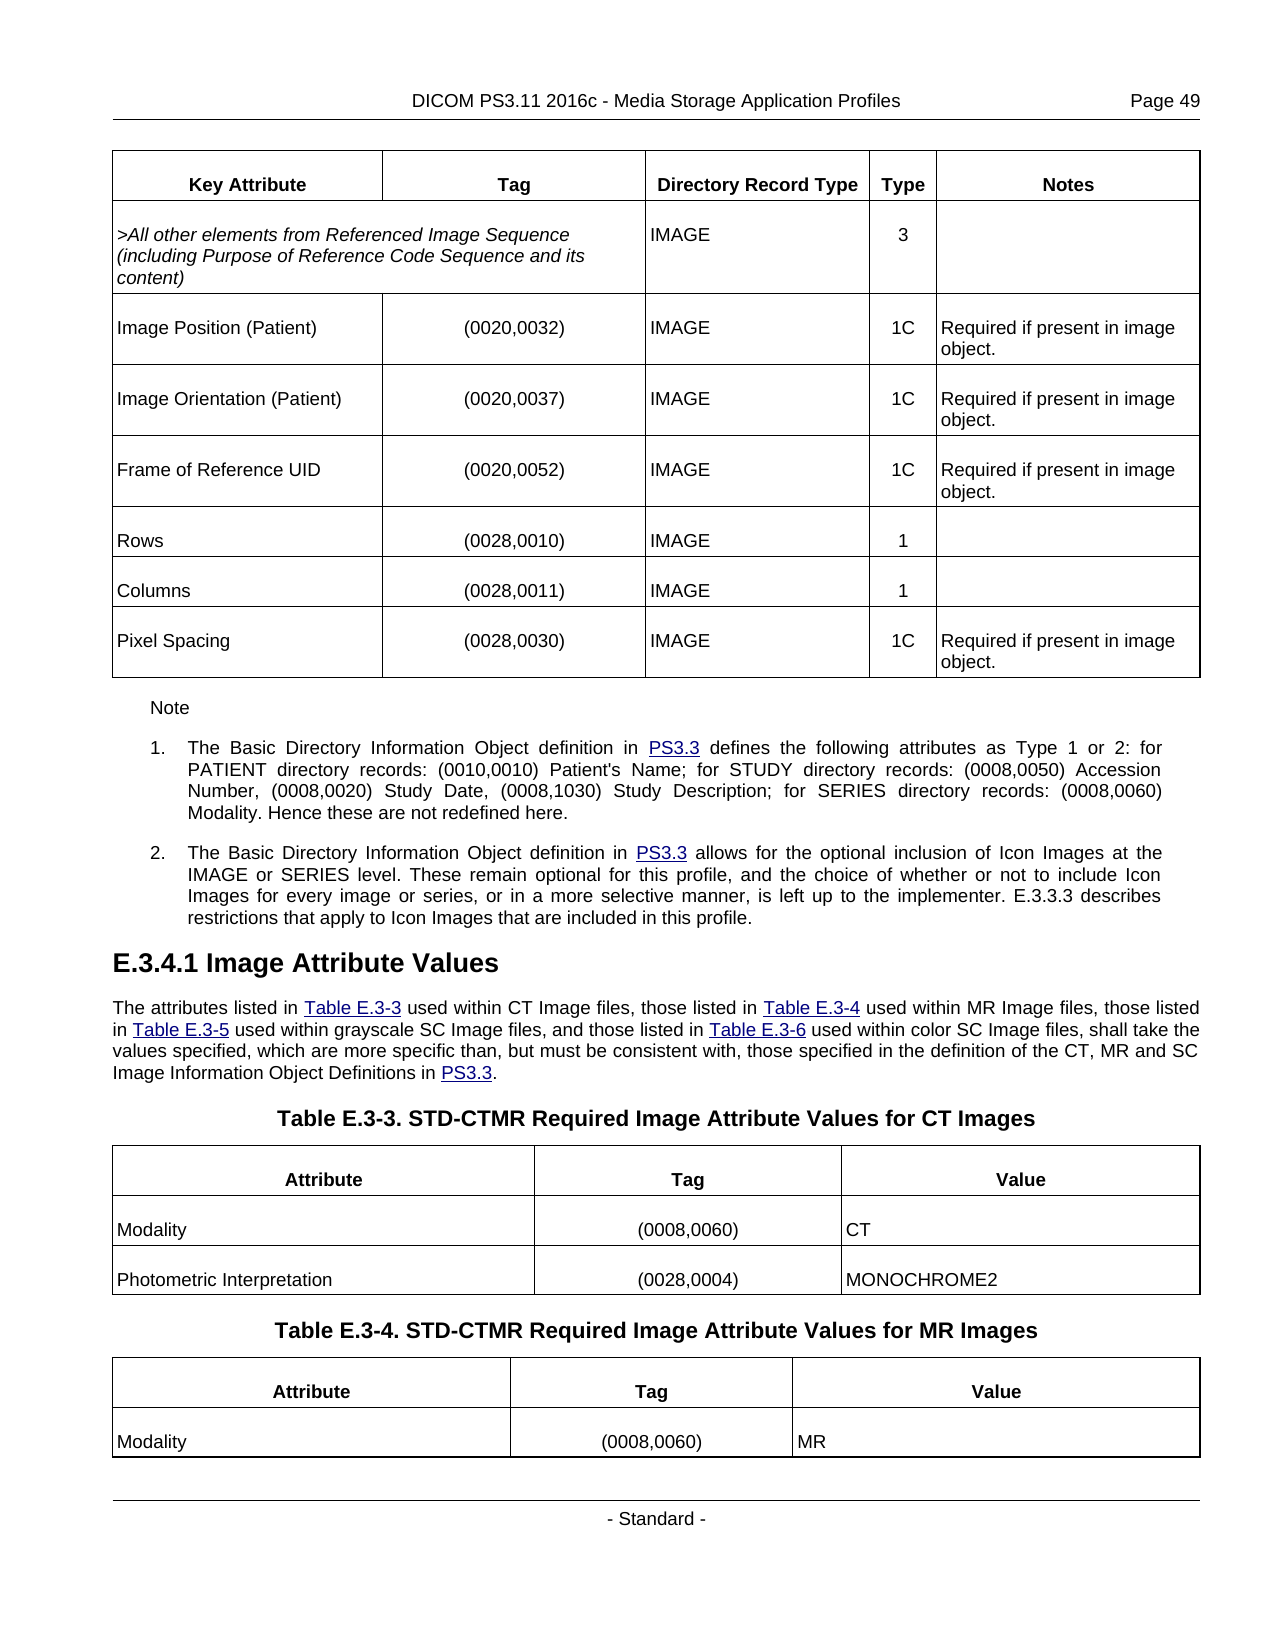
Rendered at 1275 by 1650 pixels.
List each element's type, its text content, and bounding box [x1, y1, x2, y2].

table_cell Photometric Interpretation [113, 1246, 534, 1294]
table_header Tag [511, 1358, 792, 1407]
table_cell (0028,0011) [383, 557, 645, 606]
text E.3.4.1 Image Attribute Values [112, 947, 1200, 978]
table_cell 3 [870, 201, 936, 292]
table_cell Modality [113, 1196, 534, 1244]
table_cell (0028,0030) [383, 607, 645, 677]
table_header Tag [383, 151, 645, 200]
table_cell IMAGE [646, 294, 869, 364]
list The Basic Directory Information Object definition in PS3.3 allows for the optional inclusion of Icon Images at the IMAGE or SERIES level. These remain optional for this profile, and the choice of whether or not to include Icon Images for every image or series, or in a more selective manner, is left up to the implementer. E.3.3.3 describes restrictions that apply to Icon Images that are included in this profile. [150, 842, 1162, 928]
table_cell [937, 201, 1199, 292]
table_cell Columns [113, 557, 382, 606]
table_cell MR [793, 1408, 1199, 1456]
table_cell (0020,0037) [383, 365, 645, 435]
table_cell 1C [870, 436, 936, 506]
table_header Attribute [113, 1358, 510, 1407]
table_cell Pixel Spacing [113, 607, 382, 677]
table_cell IMAGE [646, 436, 869, 506]
table_cell 1C [870, 607, 936, 677]
table_cell Frame of Reference UID [113, 436, 382, 506]
table_header Attribute [113, 1146, 534, 1195]
table_cell Modality [113, 1408, 510, 1456]
table_cell IMAGE [646, 557, 869, 606]
table_cell (0020,0052) [383, 436, 645, 506]
text Note [150, 697, 1162, 718]
text The attributes listed in Table E.3-3 used within CT Image files, those listed in Table E.3-4 used within MR Image files, those listed in Table E.3-5 used within grayscale SC Image files, and those listed in Table E.3-6 used within color SC Image files, shall take the values specified, which are more specific than, but must be consistent with, those specified in the definition of the CT, MR and SC Image Information Object Definitions in PS3.3. [112, 997, 1200, 1083]
table_cell Image Position (Patient) [113, 294, 382, 364]
table_cell (0028,0010) [383, 507, 645, 556]
table_cell [937, 557, 1199, 606]
table_cell CT [842, 1196, 1199, 1244]
table_cell IMAGE [646, 201, 869, 292]
table_cell [937, 507, 1199, 556]
table_cell MONOCHROME2 [842, 1246, 1199, 1294]
table_cell IMAGE [646, 365, 869, 435]
table_cell Rows [113, 507, 382, 556]
table_cell Required if present in image object. [937, 607, 1199, 677]
table_header Value [793, 1358, 1199, 1407]
table_cell IMAGE [646, 507, 869, 556]
table_header Notes [937, 151, 1199, 200]
table_header Key Attribute [113, 151, 382, 200]
text Table E.3-4. STD-CTMR Required Image Attribute Values for MR Images [112, 1318, 1200, 1343]
table_cell 1C [870, 294, 936, 364]
table_cell (0008,0060) [535, 1196, 841, 1244]
table_cell (0028,0004) [535, 1246, 841, 1294]
table_header Tag [535, 1146, 841, 1195]
table_header Type [870, 151, 936, 200]
table_cell Image Orientation (Patient) [113, 365, 382, 435]
table_cell Required if present in image object. [937, 436, 1199, 506]
table_cell >All other elements from Referenced Image Sequence (including Purpose of Reference Code Sequence and its content) [113, 201, 645, 292]
table_cell (0008,0060) [511, 1408, 792, 1456]
table_cell 1 [870, 507, 936, 556]
table_cell IMAGE [646, 607, 869, 677]
text Table E.3-3. STD-CTMR Required Image Attribute Values for CT Images [112, 1106, 1200, 1132]
table_cell Required if present in image object. [937, 365, 1199, 435]
table_header Directory Record Type [646, 151, 869, 200]
list The Basic Directory Information Object definition in PS3.3 defines the following attributes as Type 1 or 2: for PATIENT directory records: (0010,0010) Patient's Name; for STUDY directory records: (0008,0050) Accession Number, (0008,0020) Study Date, (0008,1030) Study Description; for SERIES directory records: (0008,0060) Modality. Hence these are not redefined here. [150, 737, 1162, 823]
table_cell (0020,0032) [383, 294, 645, 364]
table_cell 1C [870, 365, 936, 435]
table_header Value [842, 1146, 1199, 1195]
table_cell 1 [870, 557, 936, 606]
table_cell Required if present in image object. [937, 294, 1199, 364]
